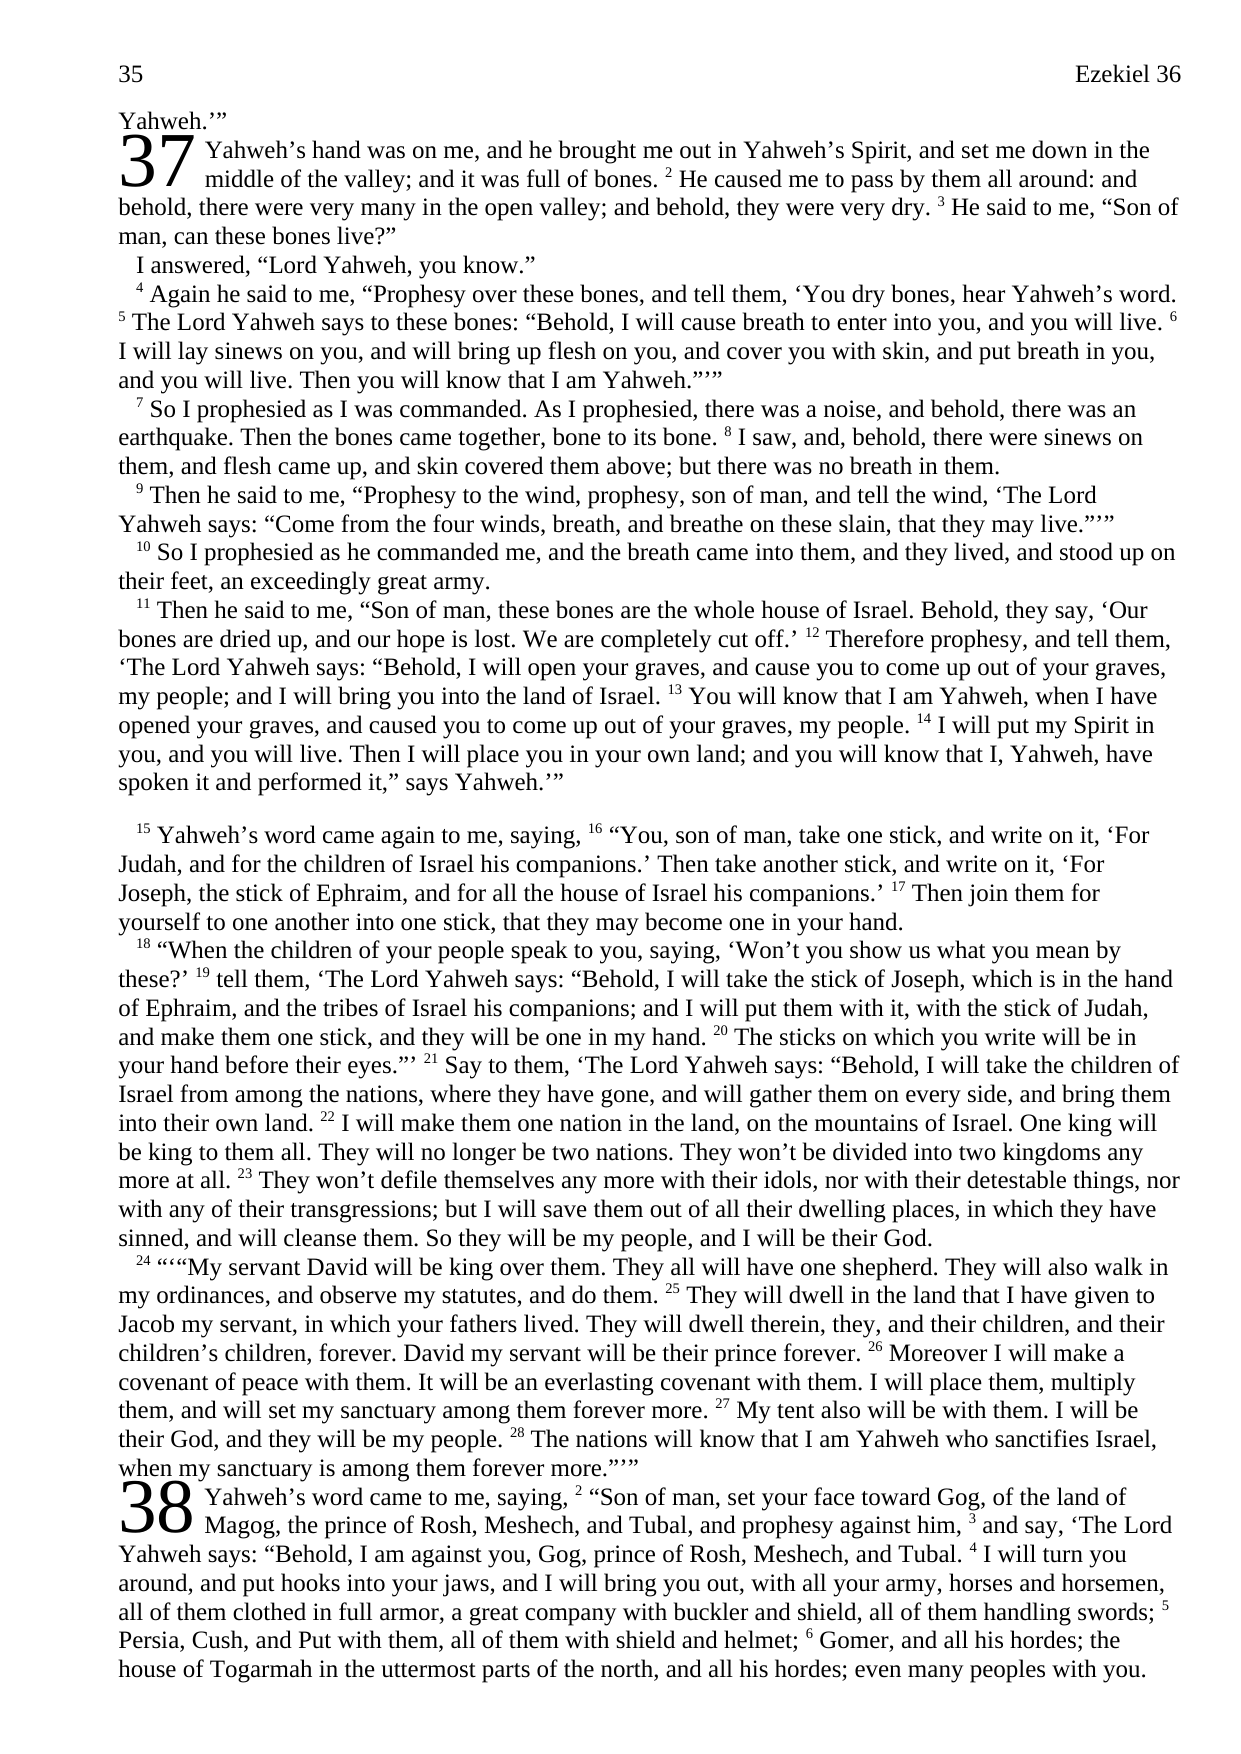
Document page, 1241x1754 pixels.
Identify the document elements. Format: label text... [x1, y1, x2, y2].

text 9 Then he said to me, “Prophesy to the wind, prophesy, son of man, and tell the wind, ‘The Lord Yahweh says: “Come from the four winds, breath, and breathe on these slain, that they may live.”’” [118, 480, 1181, 537]
text Yahweh.’” [118, 106, 1181, 135]
text 4 Again he said to me, “Prophesy over these bones, and tell them, ‘You dry bones, hear Yahweh’s word. 5 The Lord Yahweh says to these bones: “Behold, I will cause breath to enter into you, and you will live. 6 I will lay sinews on you, and will bring up flesh on you, and cover you with skin, and put breath in you, and you will live. Then you will know that I am Yahweh.”’” [118, 279, 1181, 394]
text 18 “When the children of your people speak to you, saying, ‘Won’t you show us what you mean by these?’ 19 tell them, ‘The Lord Yahweh says: “Behold, I will take the stick of Joseph, which is in the hand of Ephraim, and the tribes of Israel his companions; and I will put them with it, with the stick of Judah, and make them one stick, and they will be one in my hand. 20 The sticks on which you write will be in your hand before their eyes.”’ 21 Say to them, ‘The Lord Yahweh says: “Behold, I will take the children of Israel from among the nations, where they have gone, and will gather them on every side, and bring them into their own land. 22 I will make them one nation in the land, on the mountains of Israel. One king will be king to them all. They will no longer be two nations. They won’t be divided into two kingdoms any more at all. 23 They won’t defile themselves any more with their idols, nor with their detestable things, nor with any of their transgressions; but I will save them out of all their dwelling places, in which they have sinned, and will cleanse them. So they will be my people, and I will be their God. [118, 935, 1181, 1252]
text I answered, “Lord Yahweh, you know.” [118, 250, 1181, 279]
text 10 So I prophesied as he commanded me, and the breath came into them, and they lived, and stood up on their feet, an exceedingly great army. [118, 537, 1181, 595]
text 37Yahweh’s hand was on me, and he brought me out in Yahweh’s Spirit, and set me down in the middle of the valley; and it was full of bones. 2 He caused me to pass by them all around: and behold, there were very many in the open valley; and behold, they were very dry. 3 He said to me, “Son of man, can these bones live?” [118, 135, 1181, 250]
text 38Yahweh’s word came to me, saying, 2 “Son of man, set your face toward Gog, of the land of Magog, the prince of Rosh, Meshech, and Tubal, and prophesy against him, 3 and say, ‘The Lord Yahweh says: “Behold, I am against you, Gog, prince of Rosh, Meshech, and Tubal. 4 I will turn you around, and put hooks into your jaws, and I will bring you out, with all your army, horses and horsemen, all of them clothed in full armor, a great company with buckler and shield, all of them handling swords; 5 Persia, Cush, and Put with them, all of them with shield and helmet; 6 Gomer, and all his hordes; the house of Togarmah in the uttermost parts of the north, and all his hordes; even many peoples with you. [118, 1482, 1181, 1683]
text 15 Yahweh’s word came again to me, saying, 16 “You, son of man, take one stick, and write on it, ‘For Judah, and for the children of Israel his companions.’ Then take another stick, and write on it, ‘For Joseph, the stick of Ephraim, and for all the house of Israel his companions.’ 17 Then join them for yourself to one another into one stick, that they may become one in your hand. [118, 820, 1181, 935]
text 11 Then he said to me, “Son of man, these bones are the whole house of Israel. Behold, they say, ‘Our bones are dried up, and our hope is lost. We are completely cut off.’ 12 Therefore prophesy, and tell them, ‘The Lord Yahweh says: “Behold, I will open your graves, and cause you to come up out of your graves, my people; and I will bring you into the land of Israel. 13 You will know that I am Yahweh, when I have opened your graves, and caused you to come up out of your graves, my people. 14 I will put my Spirit in you, and you will live. Then I will place you in your own land; and you will know that I, Yahweh, have spoken it and performed it,” says Yahweh.’” [118, 595, 1181, 796]
text 7 So I prophesied as I was commanded. As I prophesied, there was a noise, and behold, there was an earthquake. Then the bones came together, bone to its bone. 8 I saw, and, behold, there were sinews on them, and flesh came up, and skin covered them above; but there was no breath in them. [118, 394, 1181, 480]
text 24 “‘“My servant David will be king over them. They all will have one shepherd. They will also walk in my ordinances, and observe my statutes, and do them. 25 They will dwell in the land that I have given to Jacob my servant, in which your fathers lived. They will dwell therein, they, and their children, and their children’s children, forever. David my servant will be their prince forever. 26 Moreover I will make a covenant of peace with them. It will be an everlasting covenant with them. I will place them, multiply them, and will set my sanctuary among them forever more. 27 My tent also will be with them. I will be their God, and they will be my people. 28 The nations will know that I am Yahweh who sanctifies Israel, when my sanctuary is among them forever more.”’” [118, 1252, 1181, 1482]
